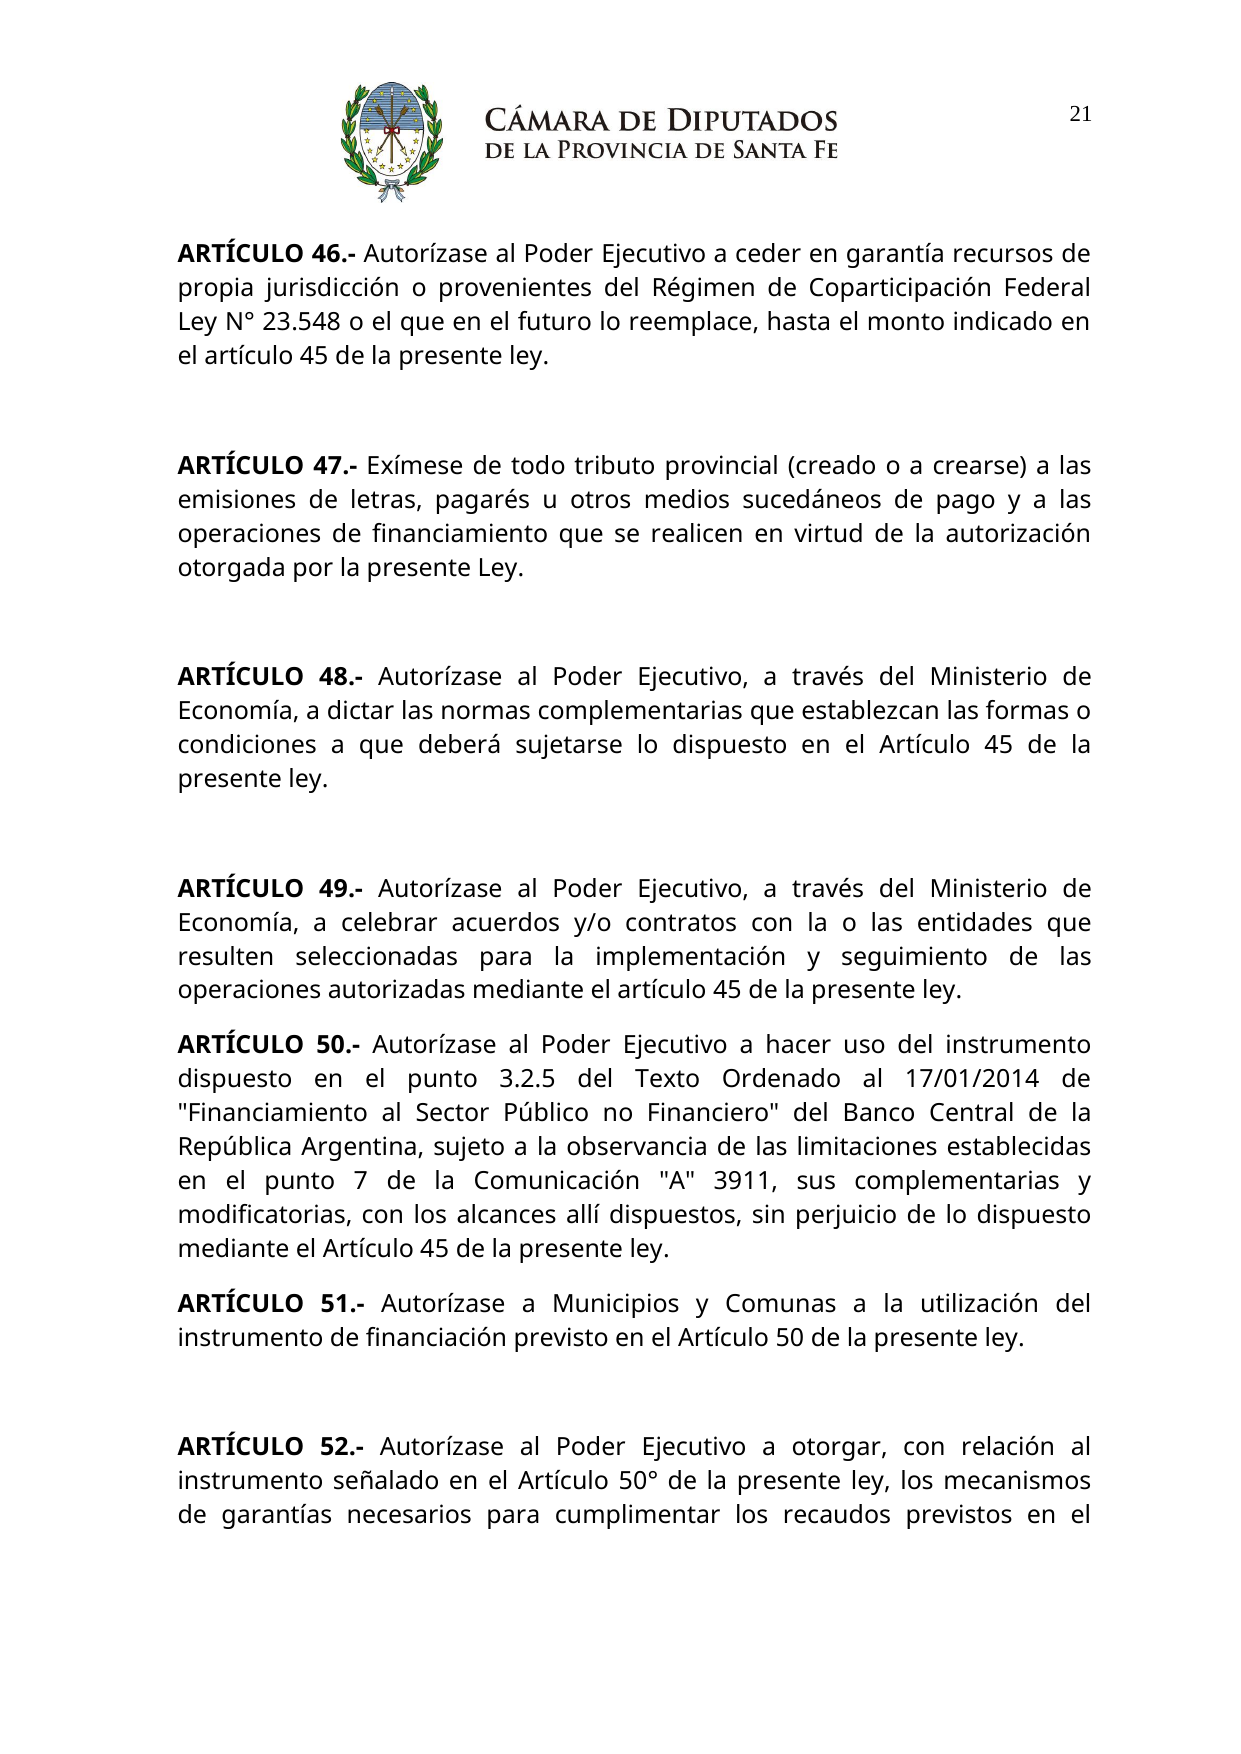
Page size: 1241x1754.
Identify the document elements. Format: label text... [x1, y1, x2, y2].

text ARTÍCULO 47.- Exímese de todo tributo provincial (creado o a crearse) a las emisiones de letras, pagarés u otros medios sucedáneos de pago y a las operaciones de financiamiento que se realicen en virtud de la autorización otorgada por la presente Ley. [177, 448, 1092, 583]
text ARTÍCULO 46.- Autorízase al Poder Ejecutivo a ceder en garantía recursos de propia jurisdicción o provenientes del Régimen de Coparticipación Federal Ley N° 23.548 o el que en el futuro lo reemplace, hasta el monto indicado en el artículo 45 de la presente ley. [177, 236, 1092, 372]
text ARTÍCULO 50.- Autorízase al Poder Ejecutivo a hacer uso del instrumento dispuesto en el punto 3.2.5 del Texto Ordenado al 17/01/2014 de "Financiamiento al Sector Público no Financiero" del Banco Central de la República Argentina, sujeto a la observancia de las limitaciones establecidas en el punto 7 de la Comunicación "A" 3911, sus complementarias y modificatorias, con los alcances allí dispuestos, sin perjuicio de lo dispuesto mediante el Artículo 45 de la presente ley. [177, 1027, 1092, 1265]
text ARTÍCULO 49.- Autorízase al Poder Ejecutivo, a través del Ministerio de Economía, a celebrar acuerdos y/o contratos con la o las entidades que resulten seleccionadas para la implementación y seguimiento de las operaciones autorizadas mediante el artículo 45 de la presente ley. [177, 871, 1092, 1006]
picture [340, 82, 838, 207]
text ARTÍCULO 48.- Autorízase al Poder Ejecutivo, a través del Ministerio de Economía, a dictar las normas complementarias que establezcan las formas o condiciones a que deberá sujetarse lo dispuesto en el Artículo 45 de la presente ley. [177, 659, 1092, 795]
text ARTÍCULO 51.- Autorízase a Municipios y Comunas a la utilización del instrumento de financiación previsto en el Artículo 50 de la presente ley. [177, 1286, 1092, 1354]
text ARTÍCULO 52.- Autorízase al Poder Ejecutivo a otorgar, con relación al instrumento señalado en el Artículo 50° de la presente ley, los mecanismos de garantías necesarios para cumplimentar los recaudos previstos en el [177, 1429, 1092, 1531]
